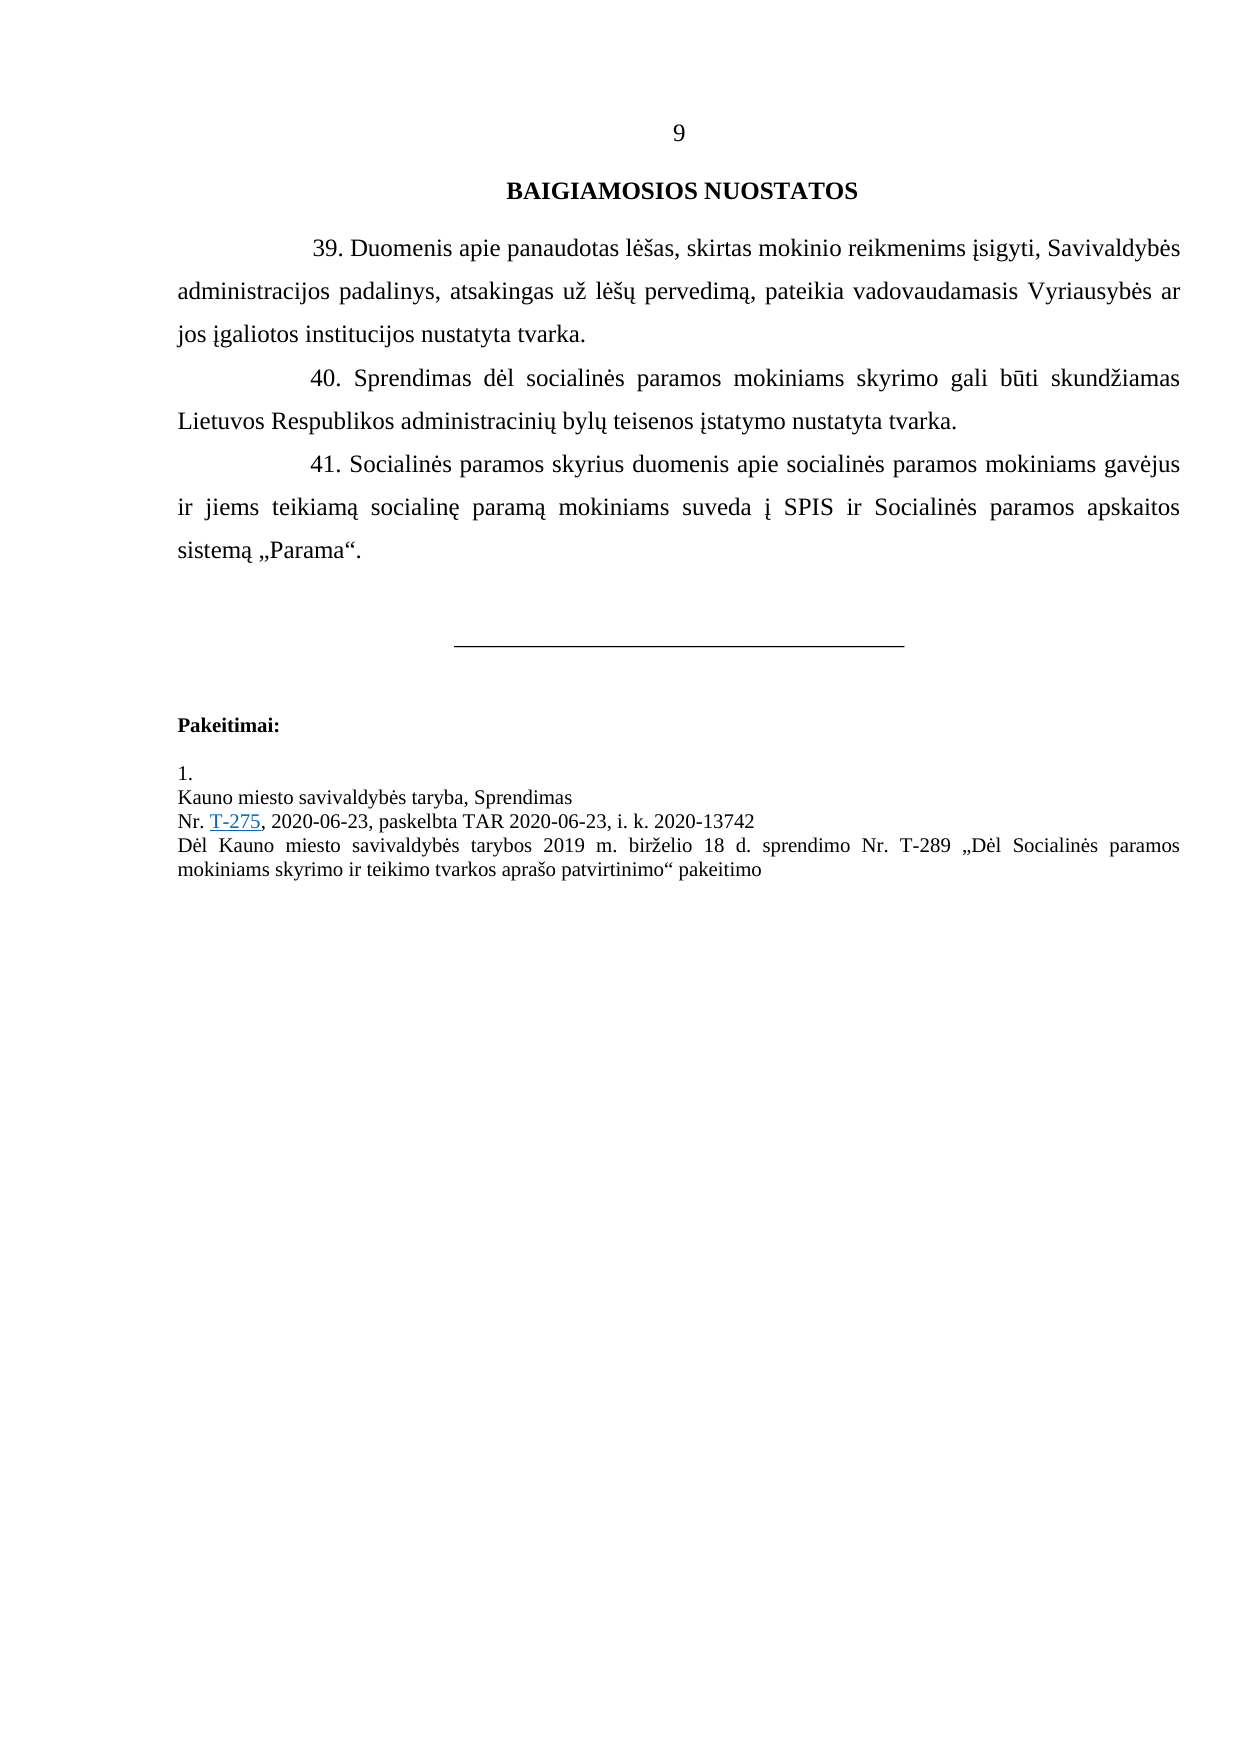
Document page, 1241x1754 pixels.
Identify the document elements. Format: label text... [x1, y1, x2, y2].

text 39. Duomenis apie panaudotas lėšas, skirtas mokinio reikmenims įsigyti, Savivaldybės administracijos padalinys, atsakingas už lėšų pervedimą, pateikia vadovaudamasis Vyriausybės ar jos įgaliotos institucijos nustatyta tvarka. [177, 233, 1181, 348]
text 1. [177, 761, 1181, 785]
text Dėl Kauno miesto savivaldybės tarybos 2019 m. birželio 18 d. sprendimo Nr. T-289 „Dėl Socialinės paramos mokiniams skyrimo ir teikimo tvarkos aprašo patvirtinimo“ pakeitimo [177, 833, 1181, 881]
text 41. Socialinės paramos skyrius duomenis apie socialinės paramos mokiniams gavėjus ir jiems teikiamą socialinę paramą mokiniams suveda į SPIS ir Socialinės paramos apskaitos sistemą „Parama“. [177, 449, 1181, 564]
text Kauno miesto savivaldybės taryba, Sprendimas [177, 785, 1181, 809]
text Nr. T-275, 2020-06-23, paskelbta TAR 2020-06-23, i. k. 2020-13742 [177, 809, 1181, 833]
text BAIGIAMOSIOS NUOSTATOS [177, 176, 1181, 204]
text 40. Sprendimas dėl socialinės paramos mokiniams skyrimo gali būti skundžiamas Lietuvos Respublikos administracinių bylų teisenos įstatymo nustatyta tvarka. [177, 363, 1181, 434]
text ____________________________________ [177, 621, 1181, 650]
text Pakeitimai: [177, 713, 1181, 737]
